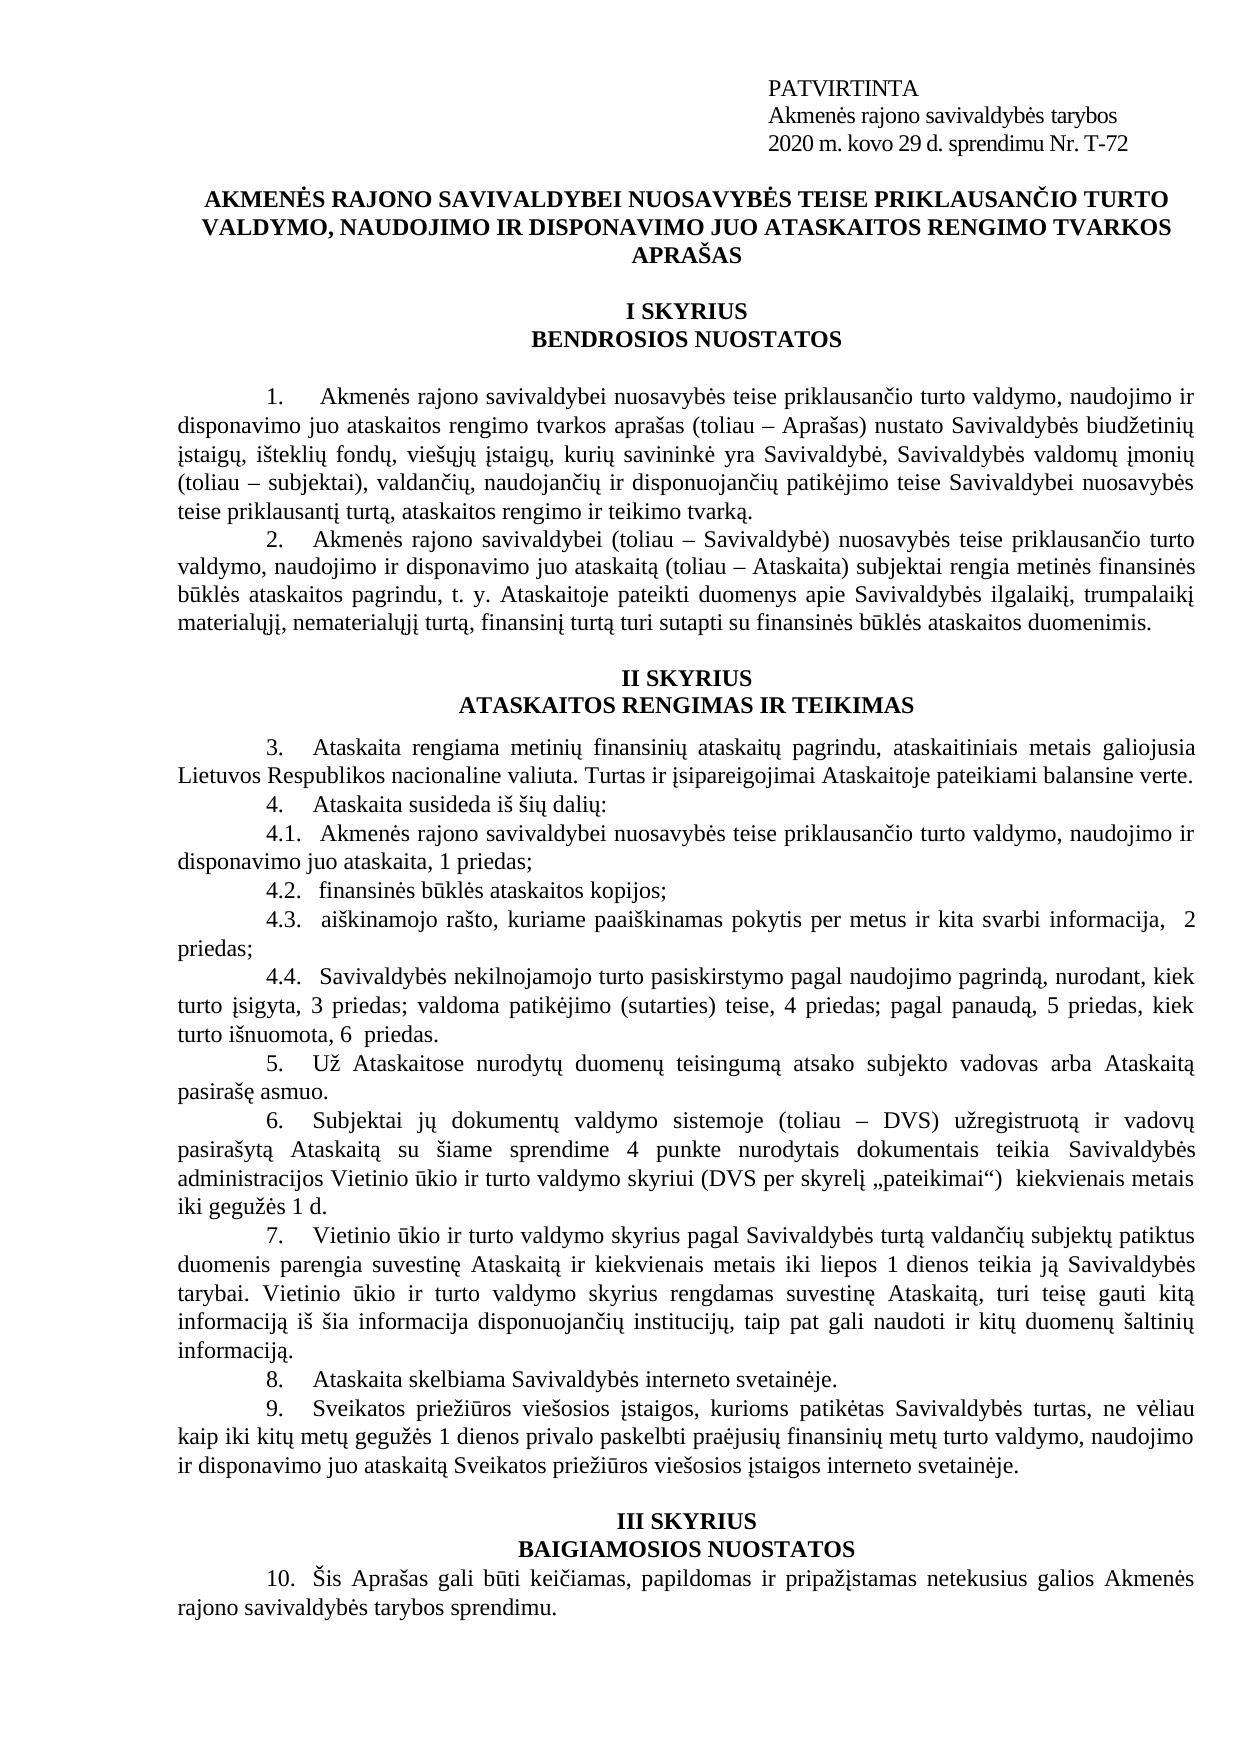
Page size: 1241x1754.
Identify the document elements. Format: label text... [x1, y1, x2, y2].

text 4.1. Akmenės rajono savivaldybei nuosavybės teise priklausančio turto valdymo, naudojimo ir disponavimo juo ataskaita, 1 priedas; [177, 817, 1196, 875]
text BENDROSIOS NUOSTATOS [177, 324, 1196, 352]
text 10. Šis Aprašas gali būti keičiamas, papildomas ir pripažįstamas netekusius galios Akmenės rajono savivaldybės tarybos sprendimu. [177, 1563, 1196, 1620]
text III SKYRIUS [177, 1507, 1196, 1535]
text PATVIRTINTA [768, 74, 1196, 101]
text 4.2. finansinės būklės ataskaitos kopijos; [177, 875, 1196, 904]
text 3. Ataskaita rengiama metinių finansinių ataskaitų pagrindu, ataskaitiniais metais galiojusia Lietuvos Respublikos nacionaline valiuta. Turtas ir įsipareigojimai Ataskaitoje pateikiami balansine verte. [177, 733, 1196, 789]
text 4.4. Savivaldybės nekilnojamojo turto pasiskirstymo pagal naudojimo pagrindą, nurodant, kiek turto įsigyta, 3 priedas; valdoma patikėjimo (sutarties) teise, 4 priedas; pagal panaudą, 5 priedas, kiek turto išnuomota, 6 priedas. [177, 961, 1196, 1047]
text ATASKAITOS RENGIMAS IR TEIKIMAS [177, 691, 1196, 719]
text 2020 m. kovo 29 d. sprendimu Nr. T-72 [768, 129, 1196, 157]
text 9. Sveikatos priežiūros viešosios įstaigos, kurioms patikėtas Savivaldybės turtas, ne vėliau kaip iki kitų metų gegužės 1 dienos privalo paskelbti praėjusių finansinių metų turto valdymo, naudojimo ir disponavimo juo ataskaitą Sveikatos priežiūros viešosios įstaigos interneto svetainėje. [177, 1392, 1196, 1479]
text 7. Vietinio ūkio ir turto valdymo skyrius pagal Savivaldybės turtą valdančių subjektų patiktus duomenis parengia suvestinę Ataskaitą ir kiekvienais metais iki liepos 1 dienos teikia ją Savivaldybės tarybai. Vietinio ūkio ir turto valdymo skyrius rengdamas suvestinę Ataskaitą, turi teisę gauti kitą informaciją iš šia informacija disponuojančių institucijų, taip pat gali naudoti ir kitų duomenų šaltinių informaciją. [177, 1220, 1196, 1364]
text 4. Ataskaita susideda iš šių dalių: [177, 789, 1196, 817]
text 1. Akmenės rajono savivaldybei nuosavybės teise priklausančio turto valdymo, naudojimo ir disponavimo juo ataskaitos rengimo tvarkos aprašas (toliau – Aprašas) nustato Savivaldybės biudžetinių įstaigų, išteklių fondų, viešųjų įstaigų, kurių savininkė yra Savivaldybė, Savivaldybės valdomų įmonių (toliau – subjektai), valdančių, naudojančių ir disponuojančių patikėjimo teise Savivaldybei nuosavybės teise priklausantį turtą, ataskaitos rengimo ir teikimo tvarką. [177, 381, 1196, 525]
text Akmenės rajono savivaldybės tarybos [768, 101, 1196, 129]
text 8. Ataskaita skelbiama Savivaldybės interneto svetainėje. [177, 1364, 1196, 1392]
text I SKYRIUS [177, 297, 1196, 324]
text 5. Už Ataskaitose nurodytų duomenų teisingumą atsako subjekto vadovas arba Ataskaitą pasirašę asmuo. [177, 1047, 1196, 1105]
text BAIGIAMOSIOS NUOSTATOS [177, 1535, 1196, 1563]
text 4.3. aiškinamojo rašto, kuriame paaiškinamas pokytis per metus ir kita svarbi informacija, 2 priedas; [177, 904, 1196, 961]
text 6. Subjektai jų dokumentų valdymo sistemoje (toliau – DVS) užregistruotą ir vadovų pasirašytą Ataskaitą su šiame sprendime 4 punkte nurodytais dokumentais teikia Savivaldybės administracijos Vietinio ūkio ir turto valdymo skyriui (DVS per skyrelį „pateikimai“) kiekvienais metais iki gegužės 1 d. [177, 1105, 1196, 1220]
text AKMENĖS RAJONO SAVIVALDYBEI NUOSAVYBĖS TEISE PRIKLAUSANČIO TURTO VALDYMO, NAUDOJIMO IR DISPONAVIMO JUO ATASKAITOS RENGIMO TVARKOS APRAŠAS [177, 185, 1196, 268]
text 2. Akmenės rajono savivaldybei (toliau – Savivaldybė) nuosavybės teise priklausančio turto valdymo, naudojimo ir disponavimo juo ataskaitą (toliau – Ataskaita) subjektai rengia metinės finansinės būklės ataskaitos pagrindu, t. y. Ataskaitoje pateikti duomenys apie Savivaldybės ilgalaikį, trumpalaikį materialųjį, nematerialųjį turtą, finansinį turtą turi sutapti su finansinės būklės ataskaitos duomenimis. [177, 525, 1196, 635]
text II SKYRIUS [177, 664, 1196, 691]
